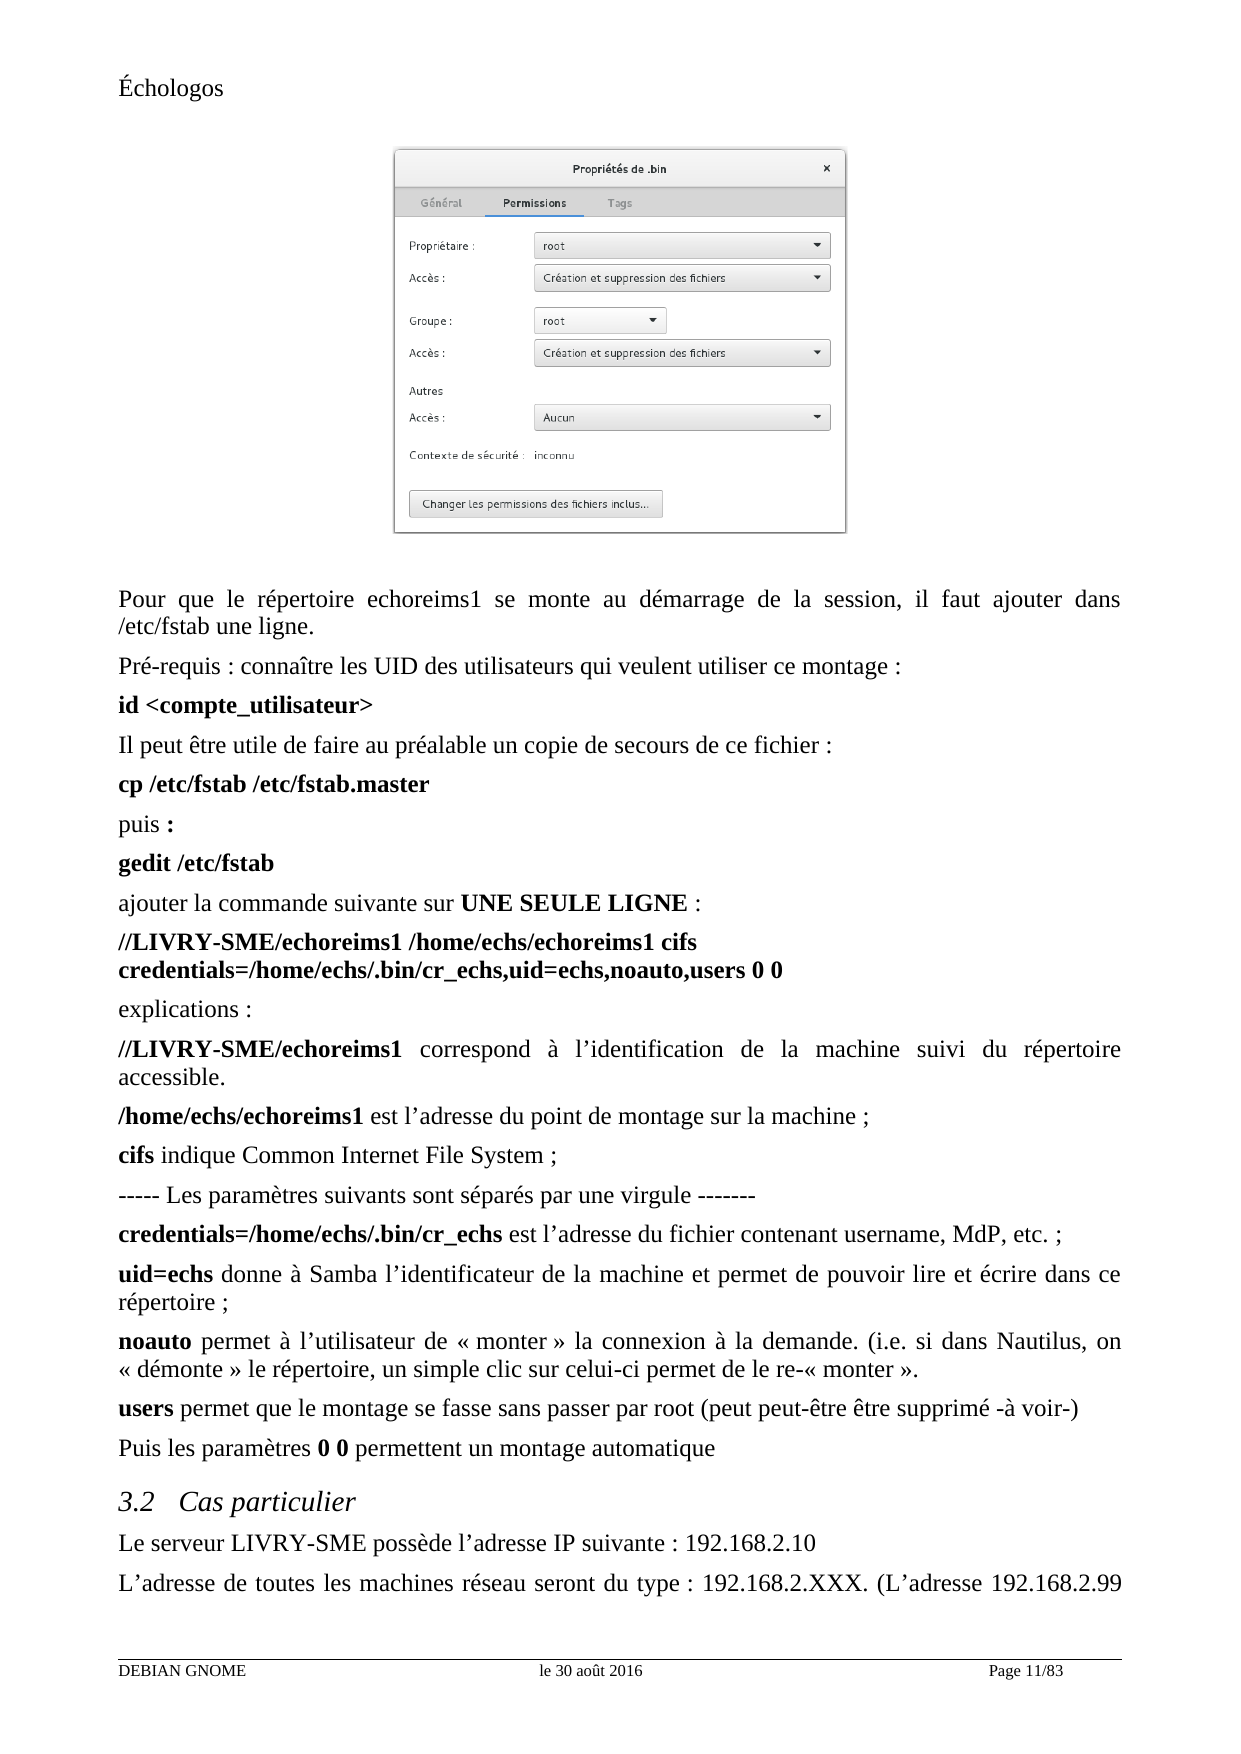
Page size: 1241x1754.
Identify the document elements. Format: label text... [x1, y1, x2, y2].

text L’adresse de toutes les machines réseau seront du type : 192.168.2.XXX. (L’adresse 192.168.2.99 [118, 1569, 1122, 1597]
text //LIVRY-SME/echoreims1 /home/echs/echoreims1 cifs credentials=/home/echs/.bin/cr_echs,uid=echs,noauto,users 0 0 [118, 928, 1122, 984]
text uid=echs donne à Samba l’identificateur de la machine et permet de pouvoir lire et écrire dans ce répertoire ; [118, 1260, 1122, 1316]
text credentials=/home/echs/.bin/cr_echs est l’adresse du fichier contenant username, MdP, etc. ; [118, 1221, 1122, 1248]
text Pré-requis : connaître les UID des utilisateurs qui veulent utiliser ce montage : [118, 652, 1122, 680]
text cifs indique Common Internet File System ; [118, 1142, 1122, 1169]
text users permet que le montage se fasse sans passer par root (peut peut-être être supprimé -à voir-) [118, 1394, 1122, 1422]
text ----- Les paramètres suivants sont séparés par une virgule ------- [118, 1181, 1122, 1209]
text gedit /etc/fstab [118, 849, 1122, 877]
text Il peut être utile de faire au préalable un copie de secours de ce fichier : [118, 731, 1122, 759]
text cp /etc/fstab /etc/fstab.master [118, 770, 1122, 798]
text noauto permet à l’utilisateur de « monter » la connexion à la demande. (i.e. si dans Nautilus, on « démonte » le répertoire, un simple clic sur celui-ci permet de le re-« monter ». [118, 1327, 1122, 1383]
text Pour que le répertoire echoreims1 se monte au démarrage de la session, il faut ajouter dans /etc/fstab une ligne. [118, 585, 1122, 640]
text explications : [118, 996, 1122, 1023]
text puis : [118, 810, 1122, 838]
text ajouter la commande suivante sur UNE SEULE LIGNE : [118, 889, 1122, 917]
text Le serveur LIVRY-SME possède l’adresse IP suivante : 192.168.2.10 [118, 1529, 1122, 1557]
text Puis les paramètres 0 0 permettent un montage automatique [118, 1434, 1122, 1462]
subtitle Cas particulier [118, 1485, 1122, 1518]
picture [392, 146, 848, 534]
text id <compte_utilisateur> [118, 691, 1122, 719]
text //LIVRY-SME/echoreims1 correspond à l’identification de la machine suivi du répertoire accessible. [118, 1035, 1122, 1090]
text /home/echs/echoreims1 est l’adresse du point de montage sur la machine ; [118, 1102, 1122, 1130]
